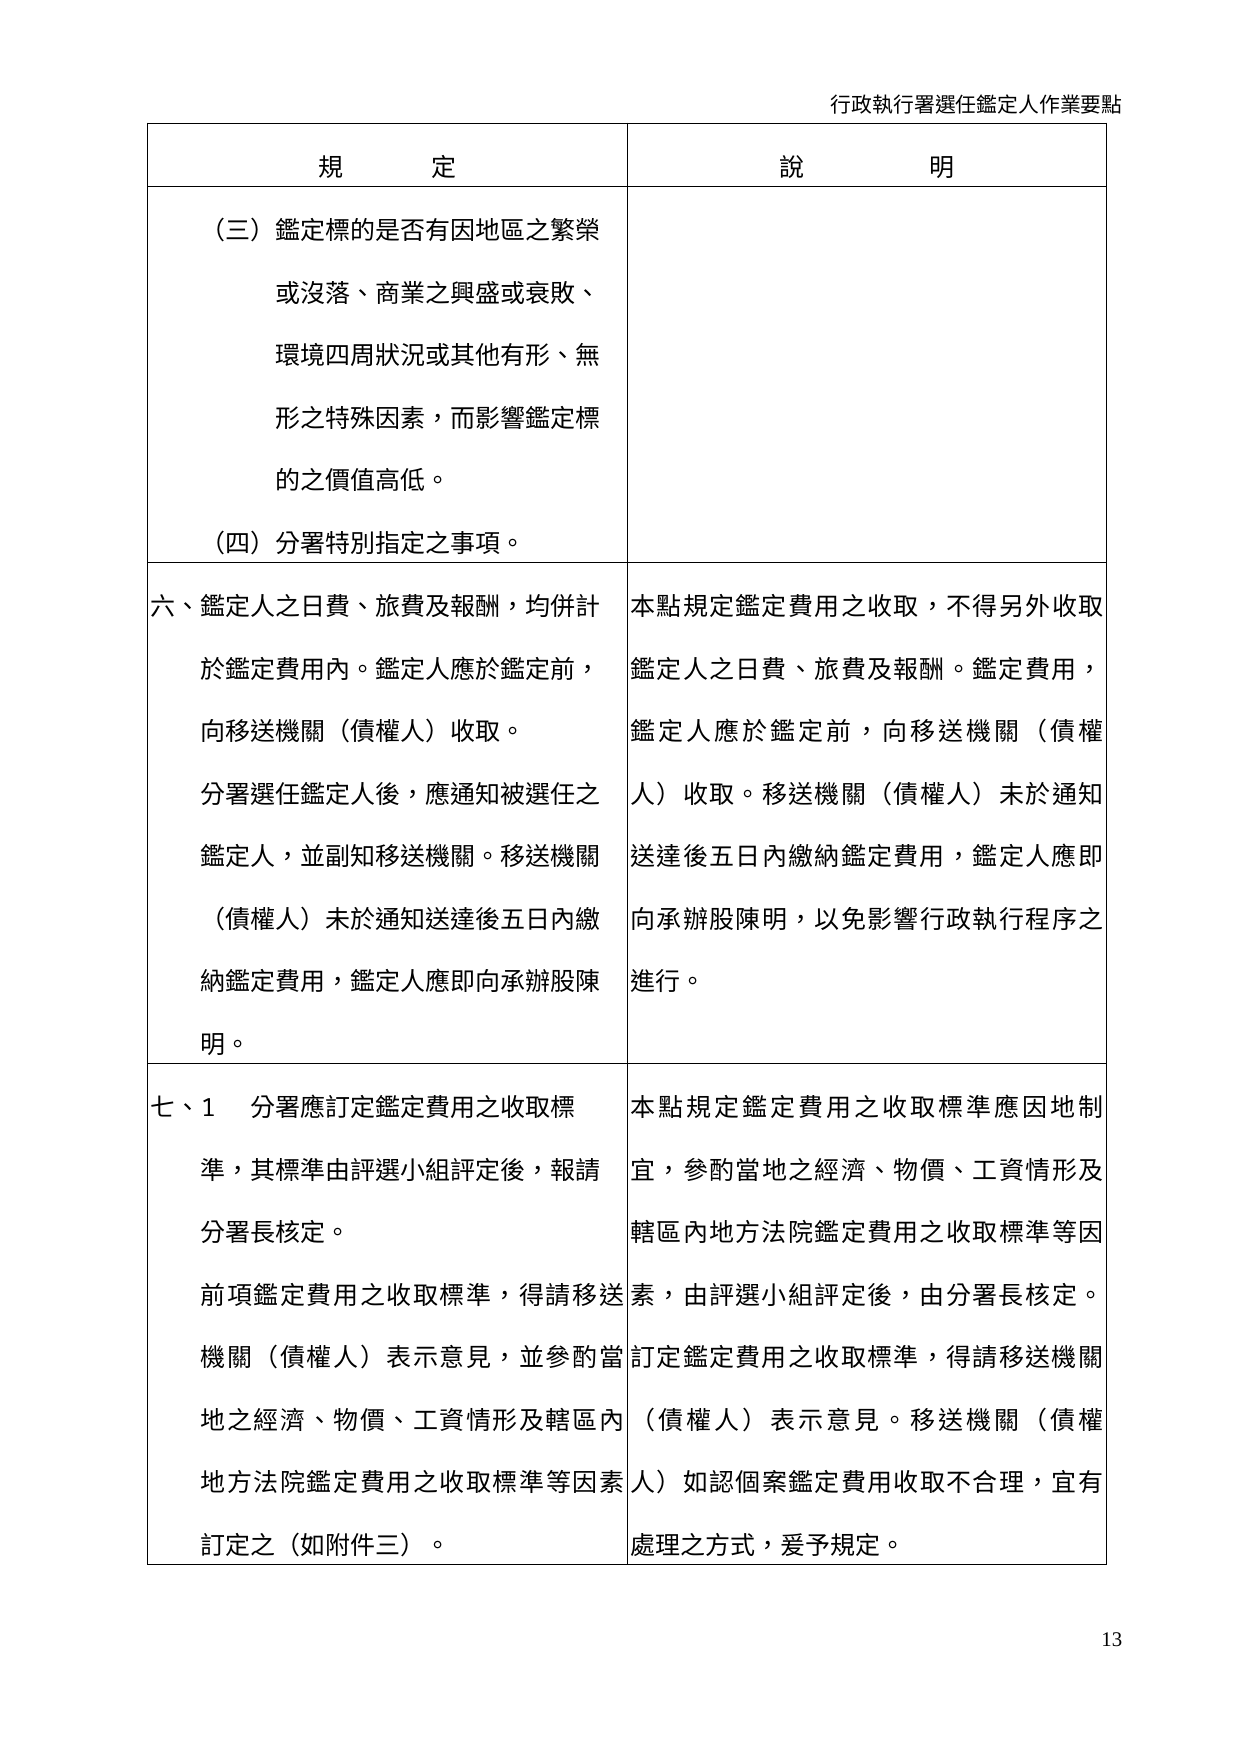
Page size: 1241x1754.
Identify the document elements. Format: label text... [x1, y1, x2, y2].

table_header 說 明 [628, 124, 1106, 186]
table_cell 本點規定鑑定費用之收取，不得另外收取鑑定人之日費、旅費及報酬。鑑定費用，鑑定人應於鑑定前，向移送機關（債權人）收取。移送機關（債權人）未於通知送達後五日內繳納鑑定費用，鑑定人應即向承辦股陳明，以免影響行政執行程序之進行。 [628, 563, 1106, 1063]
table_header 規 定 [148, 124, 627, 186]
table_cell 六、鑑定人之日費、旅費及報酬，均併計於鑑定費用內。鑑定人應於鑑定前，向移送機關（債權人）收取。 分署選任鑑定人後，應通知被選任之鑑定人，並副知移送機關。移送機關（債權人）未於通知送達後五日內繳納鑑定費用，鑑定人應即向承辦股陳明。 [148, 563, 627, 1063]
table_cell （三）鑑定標的是否有因地區之繁榮或沒落、商業之興盛或衰敗、環境四周狀況或其他有形、無形之特殊因素，而影響鑑定標的之價值高低。 （四）分署特別指定之事項。 [148, 187, 627, 562]
table_cell 本點規定鑑定費用之收取標準應因地制宜，參酌當地之經濟、物價、工資情形及轄區內地方法院鑑定費用之收取標準等因素，由評選小組評定後，由分署長核定。訂定鑑定費用之收取標準，得請移送機關（債權人）表示意見。移送機關（債權人）如認個案鑑定費用收取不合理，宜有處理之方式，爰予規定。 [628, 1064, 1106, 1564]
table_cell [628, 187, 1106, 562]
table_cell 分署應訂定鑑定費用之收取標準，其標準由評選小組評定後，報請分署長核定。 前項鑑定費用之收取標準，得請移送機關（債權人）表示意見，並參酌當地之經濟、物價、工資情形及轄區內地方法院鑑定費用之收取標準等因素訂定之（如附件三）。 [148, 1064, 627, 1564]
